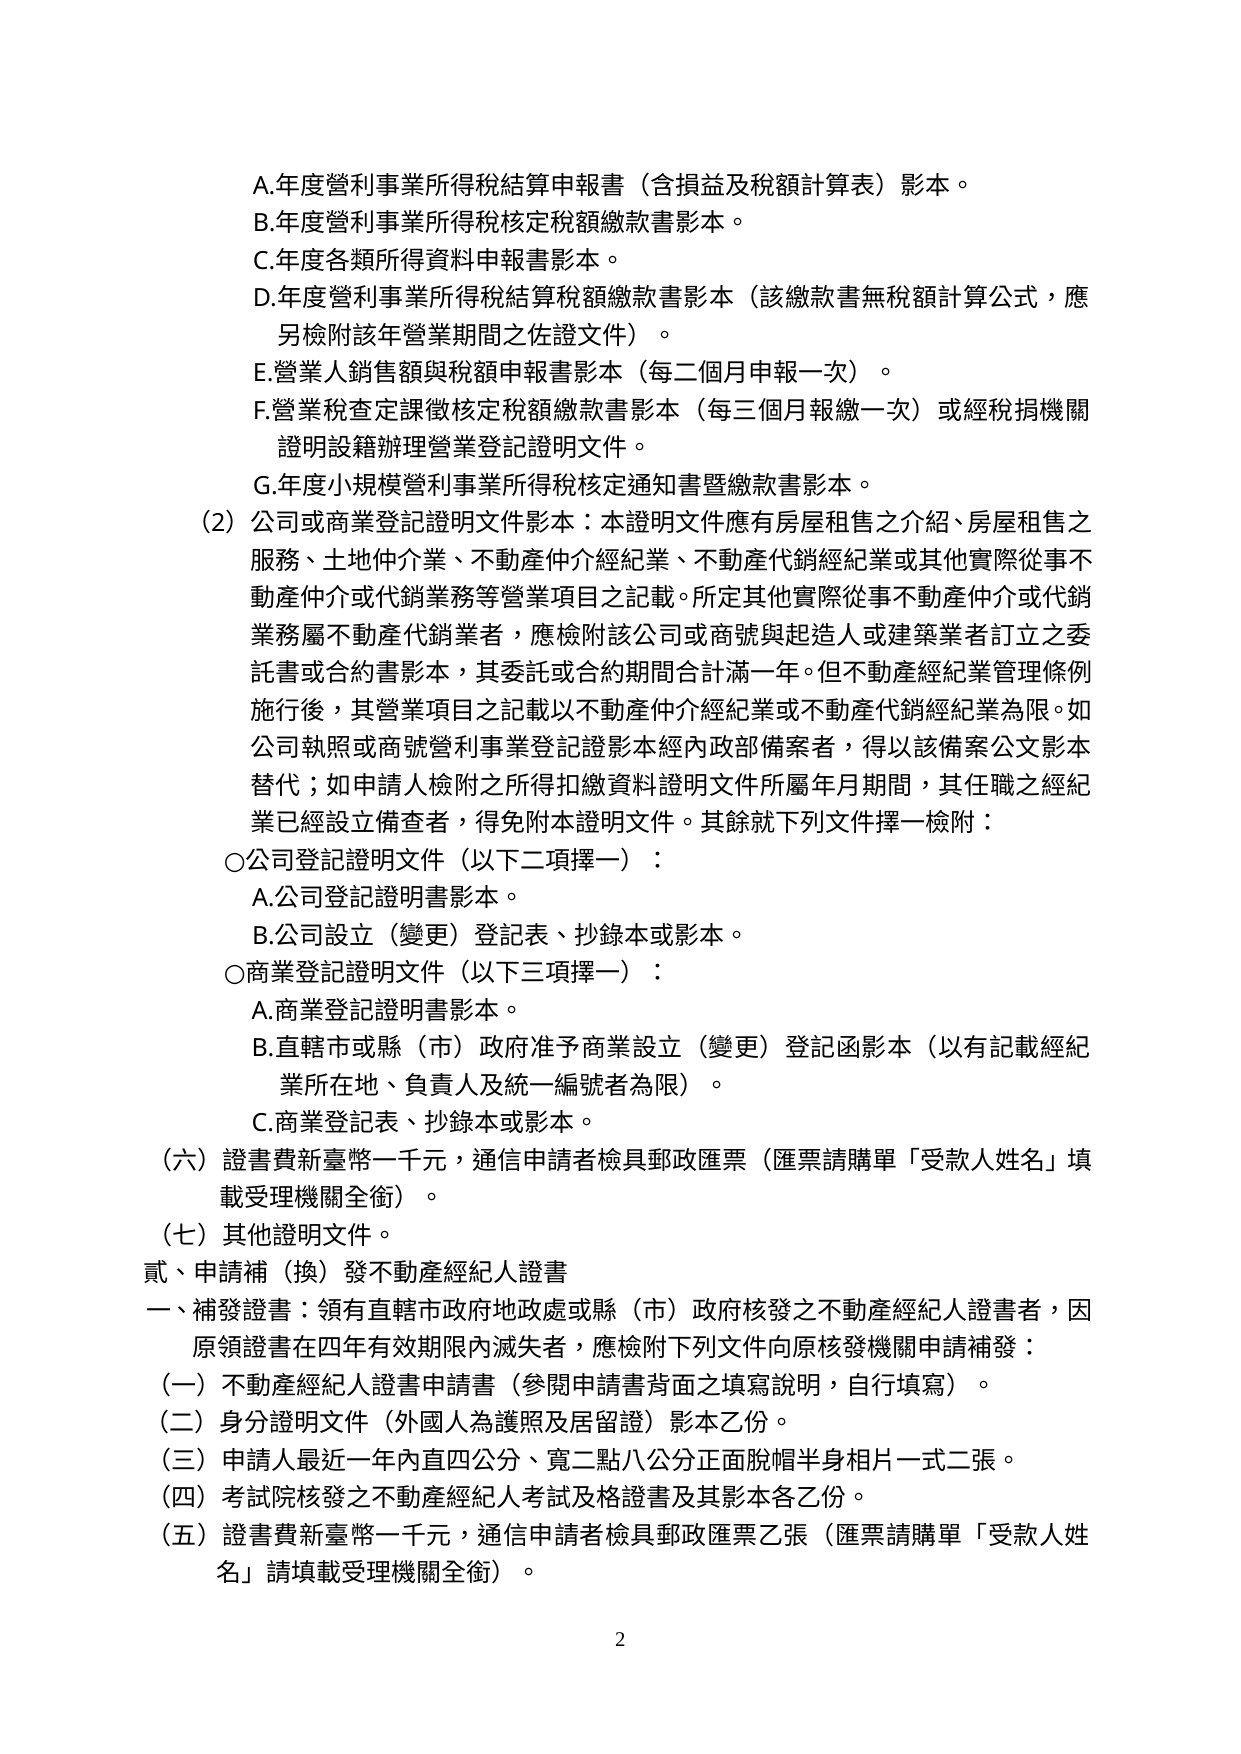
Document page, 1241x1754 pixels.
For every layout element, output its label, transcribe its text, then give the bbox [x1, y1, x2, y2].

text 貳、申請補（換）發不動產經紀人證書 [143, 1252, 1092, 1289]
text （六）證書費新臺幣一千元，通信申請者檢具郵政匯票（匯票請購單「受款人姓名」填載受理機關全銜）。 [148, 1139, 1092, 1214]
text C.年度各類所得資料申報書影本。 [253, 239, 1092, 277]
text A.年度營利事業所得稅結算申報書（含損益及稅額計算表）影本。 [253, 164, 1092, 202]
text A.商業登記證明書影本。 [251, 989, 1092, 1027]
text B.直轄市或縣（市）政府准予商業設立（變更）登記函影本（以有記載經紀業所在地、負責人及統一編號者為限）。 [251, 1027, 1092, 1102]
text （三）申請人最近一年內直四公分、寬二點八公分正面脫帽半身相片一式二張。 [146, 1439, 1092, 1477]
text （二）身分證明文件（外國人為護照及居留證）影本乙份。 [144, 1402, 1092, 1439]
text B.年度營利事業所得稅核定稅額繳款書影本。 [253, 202, 1092, 239]
text C.商業登記表、抄錄本或影本。 [251, 1102, 1092, 1139]
text （五）證書費新臺幣一千元，通信申請者檢具郵政匯票乙張（匯票請購單「受款人姓名」請填載受理機關全銜）。 [146, 1514, 1092, 1589]
text F.營業稅查定課徵核定稅額繳款書影本（每三個月報繳一次）或經稅捐機關證明設籍辦理營業登記證明文件。 [253, 389, 1092, 464]
text （一）不動產經紀人證書申請書（參閱申請書背面之填寫說明，自行填寫）。 [146, 1364, 1092, 1402]
text （2）公司或商業登記證明文件影本：本證明文件應有房屋租售之介紹、房屋租售之服務、土地仲介業、不動產仲介經紀業、不動產代銷經紀業或其他實際從事不動產仲介或代銷業務等營業項目之記載。所定其他實際從事不動產仲介或代銷業務屬不動產代銷業者，應檢附該公司或商號與起造人或建築業者訂立之委託書或合約書影本，其委託或合約期間合計滿一年。但不動產經紀業管理條例施行後，其營業項目之記載以不動產仲介經紀業或不動產代銷經紀業為限。如公司執照或商號營利事業登記證影本經內政部備案者，得以該備案公文影本替代；如申請人檢附之所得扣繳資料證明文件所屬年月期間，其任職之經紀業已經設立備查者，得免附本證明文件。其餘就下列文件擇一檢附： [186, 502, 1092, 839]
text ○商業登記證明文件（以下三項擇一）： [223, 952, 1092, 989]
text D.年度營利事業所得稅結算稅額繳款書影本（該繳款書無稅額計算公式，應另檢附該年營業期間之佐證文件）。 [253, 277, 1092, 352]
text G.年度小規模營利事業所得稅核定通知書暨繳款書影本。 [253, 464, 1092, 502]
text B.公司設立（變更）登記表、抄錄本或影本。 [251, 914, 1092, 952]
text E.營業人銷售額與稅額申報書影本（每二個月申報一次）。 [253, 352, 1092, 389]
text A.公司登記證明書影本。 [251, 877, 1092, 914]
text （七）其他證明文件。 [148, 1214, 1092, 1252]
text ○公司登記證明文件（以下二項擇一）： [223, 839, 1092, 877]
text （四）考試院核發之不動產經紀人考試及格證書及其影本各乙份。 [146, 1477, 1092, 1514]
text 一、補發證書：領有直轄市政府地政處或縣（市）政府核發之不動產經紀人證書者，因原領證書在四年有效期限內滅失者，應檢附下列文件向原核發機關申請補發： [146, 1289, 1092, 1364]
